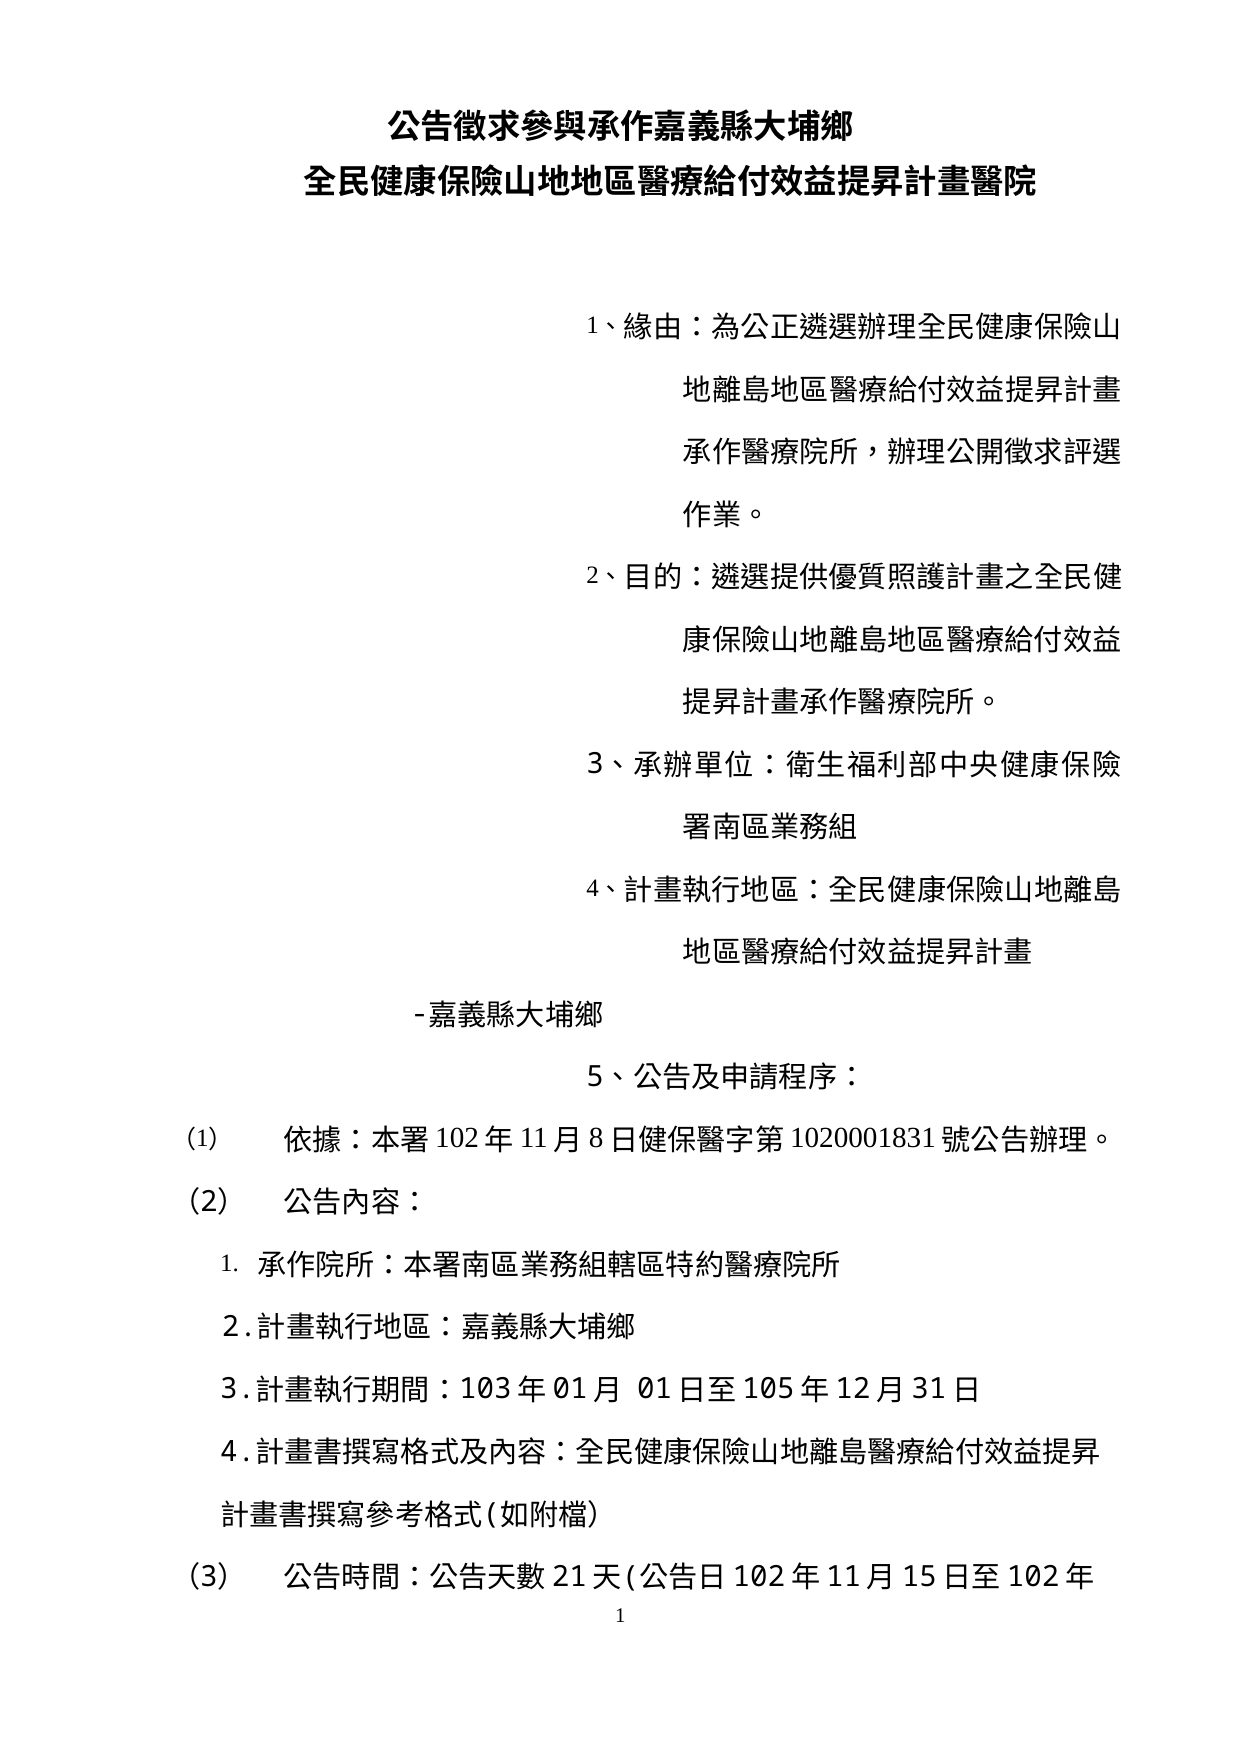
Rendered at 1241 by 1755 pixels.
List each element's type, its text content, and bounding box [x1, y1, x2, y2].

text -嘉義縣大埔鄉 [177, 971, 1122, 1033]
list 公告時間：公告天數21天(公告日102年11月15日至102年 [171, 1533, 1122, 1596]
list 緣由：為公正遴選辦理全民健康保險山地離島地區醫療給付效益提昇計畫承作醫療院所，辦理公開徵求評選作業。 [586, 283, 1122, 533]
list 依據：本署102年11月8日健保醫字第1020001831號公告辦理。 [171, 1096, 1122, 1158]
list 承作院所：本署南區業務組轄區特約醫療院所 [220, 1221, 1122, 1283]
list 目的：遴選提供優質照護計畫之全民健康保險山地離島地區醫療給付效益提昇計畫承作醫療院所。 [586, 533, 1122, 721]
text 公告徵求參與承作嘉義縣大埔鄉 [118, 96, 1122, 150]
list 公告內容： [171, 1158, 1122, 1221]
text 3.計畫執行期間：103年01月 01日至105年12月31日 [220, 1346, 1122, 1408]
list 公告及申請程序： [586, 1033, 1122, 1096]
text 全民健康保險山地地區醫療給付效益提昇計畫醫院 [118, 150, 1122, 204]
list 承辦單位：衛生福利部中央健康保險署南區業務組 [586, 721, 1122, 846]
list 計畫執行地區：全民健康保險山地離島地區醫療給付效益提昇計畫 [586, 846, 1122, 971]
text 4.計畫書撰寫格式及內容：全民健康保險山地離島醫療給付效益提昇計畫書撰寫參考格式(如附檔） [220, 1408, 1122, 1533]
text 2.計畫執行地區：嘉義縣大埔鄉 [67, 1283, 1122, 1346]
